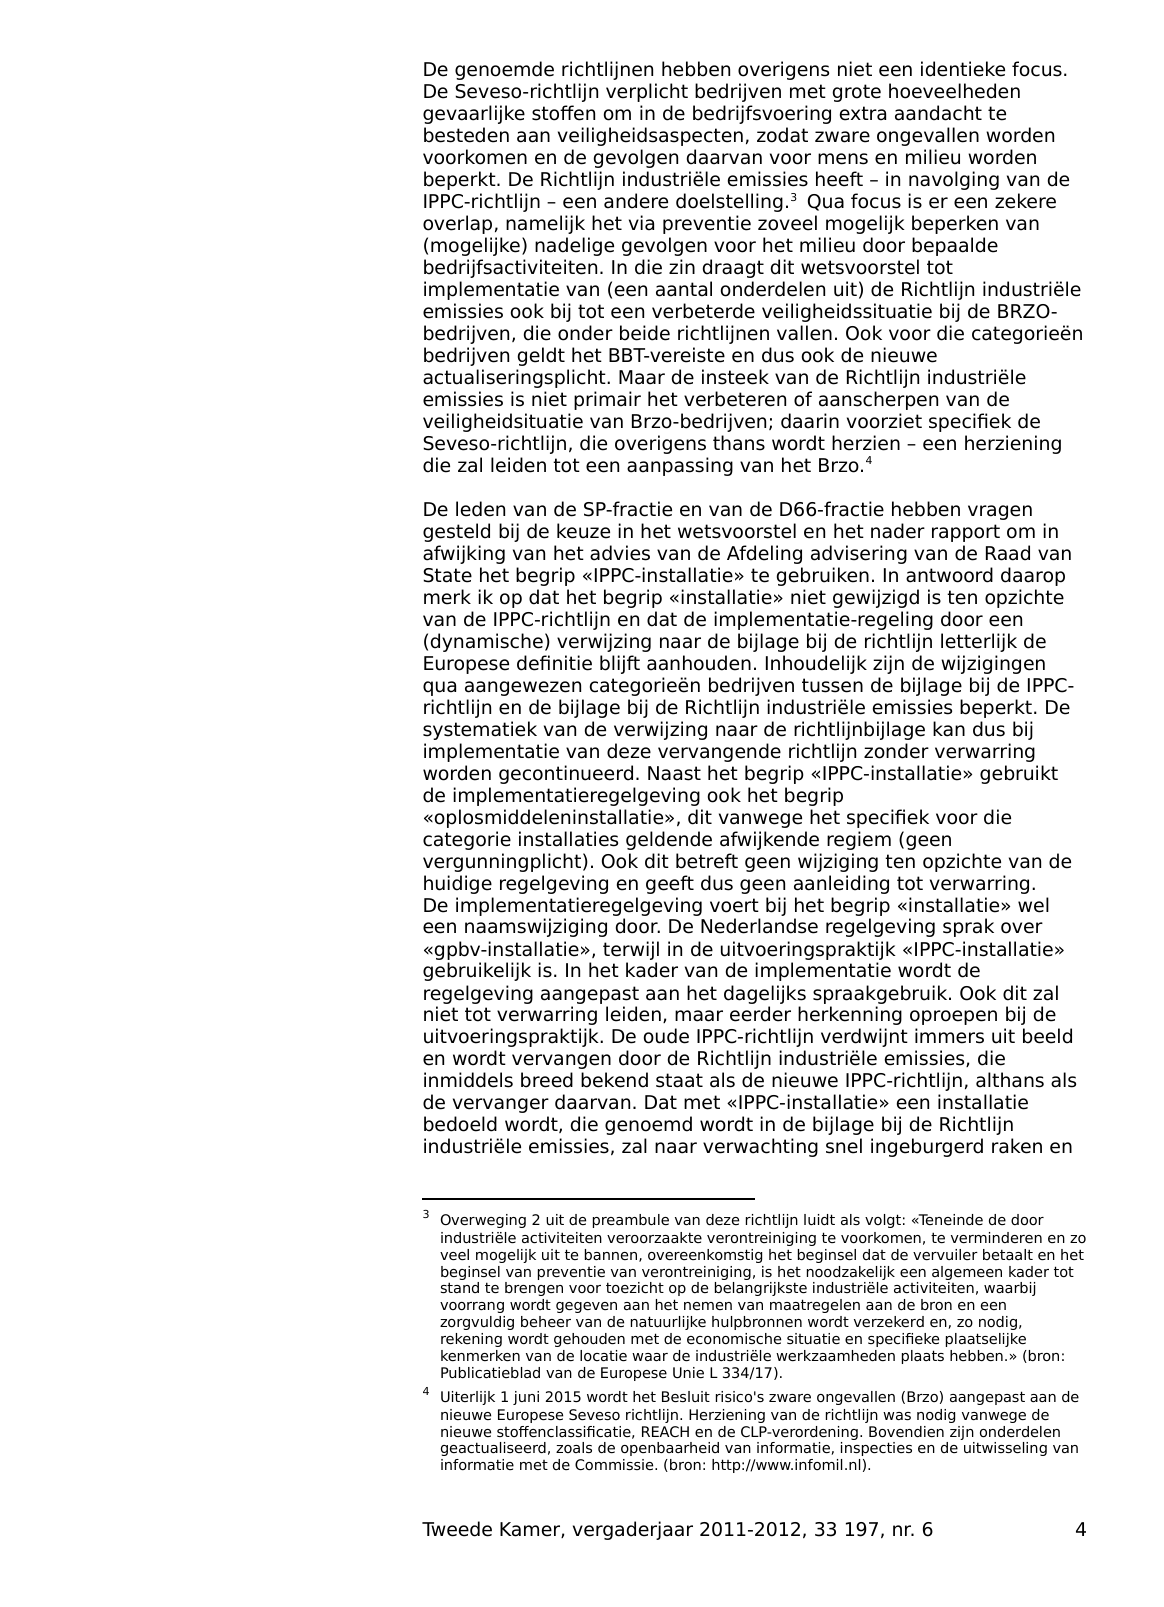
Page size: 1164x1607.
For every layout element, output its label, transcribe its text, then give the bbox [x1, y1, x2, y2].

text De genoemde richtlijnen hebben overigens niet een identieke focus. De Seveso-richtlijn verplicht bedrijven met grote hoeveelheden gevaarlijke stoffen om in de bedrijfsvoering extra aandacht te besteden aan veiligheidsaspecten, zodat zware ongevallen worden voorkomen en de gevolgen daarvan voor mens en milieu worden beperkt. De Richtlijn industriële emissies heeft – in navolging van de IPPC-richtlijn – een andere doelstelling. Qua focus is er een zekere overlap, namelijk het via preventie zoveel mogelijk beperken van (mogelijke) nadelige gevolgen voor het milieu door bepaalde bedrijfsactiviteiten. In die zin draagt dit wetsvoorstel tot implementatie van (een aantal onderdelen uit) de Richtlijn industriële emissies ook bij tot een verbeterde veiligheidssituatie bij de BRZO-bedrijven, die onder beide richtlijnen vallen. Ook voor die categorieën bedrijven geldt het BBT-vereiste en dus ook de nieuwe actualiseringsplicht. Maar de insteek van de Richtlijn industriële emissies is niet primair het verbeteren of aanscherpen van de veiligheidsituatie van Brzo-bedrijven; daarin voorziet specifiek de Seveso-richtlijn, die overigens thans wordt herzien – een herziening die zal leiden tot een aanpassing van het Brzo. [422, 59, 1087, 477]
text Uiterlijk 1 juni 2015 wordt het Besluit risico's zware ongevallen (Brzo) aangepast aan de nieuwe Europese Seveso richtlijn. Herziening van de richtlijn was nodig vanwege de nieuwe stoffenclassificatie, REACH en de CLP-verordening. Bovendien zijn onderdelen geactualiseerd, zoals de openbaarheid van informatie, inspecties en de uitwisseling van informatie met de Commissie. (bron: http://www.infomil.nl). [422, 1385, 1087, 1474]
text De leden van de SP-fractie en van de D66-fractie hebben vragen gesteld bij de keuze in het wetsvoorstel en het nader rapport om in afwijking van het advies van de Afdeling advisering van de Raad van State het begrip «IPPC-installatie» te gebruiken. In antwoord daarop merk ik op dat het begrip «installatie» niet gewijzigd is ten opzichte van de IPPC-richtlijn en dat de implementatie-regeling door een (dynamische) verwijzing naar de bijlage bij de richtlijn letterlijk de Europese definitie blijft aanhouden. Inhoudelijk zijn de wijzigingen qua aangewezen categorieën bedrijven tussen de bijlage bij de IPPC-richtlijn en de bijlage bij de Richtlijn industriële emissies beperkt. De systematiek van de verwijzing naar de richtlijnbijlage kan dus bij implementatie van deze vervangende richtlijn zonder verwarring worden gecontinueerd. Naast het begrip «IPPC-installatie» gebruikt de implementatieregelgeving ook het begrip «oplosmiddeleninstallatie», dit vanwege het specifiek voor die categorie installaties geldende afwijkende regiem (geen vergunningplicht). Ook dit betreft geen wijziging ten opzichte van de huidige regelgeving en geeft dus geen aanleiding tot verwarring. [422, 499, 1087, 894]
text Overweging 2 uit de preambule van deze richtlijn luidt als volgt: «Teneinde de door industriële activiteiten veroorzaakte verontreiniging te voorkomen, te verminderen en zo veel mogelijk uit te bannen, overeenkomstig het beginsel dat de vervuiler betaalt en het beginsel van preventie van verontreiniging, is het noodzakelijk een algemeen kader tot stand te brengen voor toezicht op de belangrijkste industriële activiteiten, waarbij voorrang wordt gegeven aan het nemen van maatregelen aan de bron en een zorgvuldig beheer van de natuurlijke hulpbronnen wordt verzekerd en, zo nodig, rekening wordt gehouden met de economische situatie en specifieke plaatselijke kenmerken van de locatie waar de industriële werkzaamheden plaats hebben.» (bron: Publicatieblad van de Europese Unie L 334/17). [422, 1208, 1087, 1382]
text De implementatieregelgeving voert bij het begrip «installatie» wel een naamswijziging door. De Nederlandse regelgeving sprak over «gpbv-installatie», terwijl in de uitvoeringspraktijk «IPPC-installatie» gebruikelijk is. In het kader van de implementatie wordt de regelgeving aangepast aan het dagelijks spraakgebruik. Ook dit zal niet tot verwarring leiden, maar eerder herkenning oproepen bij de uitvoeringspraktijk. De oude IPPC-richtlijn verdwijnt immers uit beeld en wordt vervangen door de Richtlijn industriële emissies, die inmiddels breed bekend staat als de nieuwe IPPC-richtlijn, althans als de vervanger daarvan. Dat met «IPPC-installatie» een installatie bedoeld wordt, die genoemd wordt in de bijlage bij de Richtlijn industriële emissies, zal naar verwachting snel ingeburgerd raken en [422, 894, 1087, 1158]
